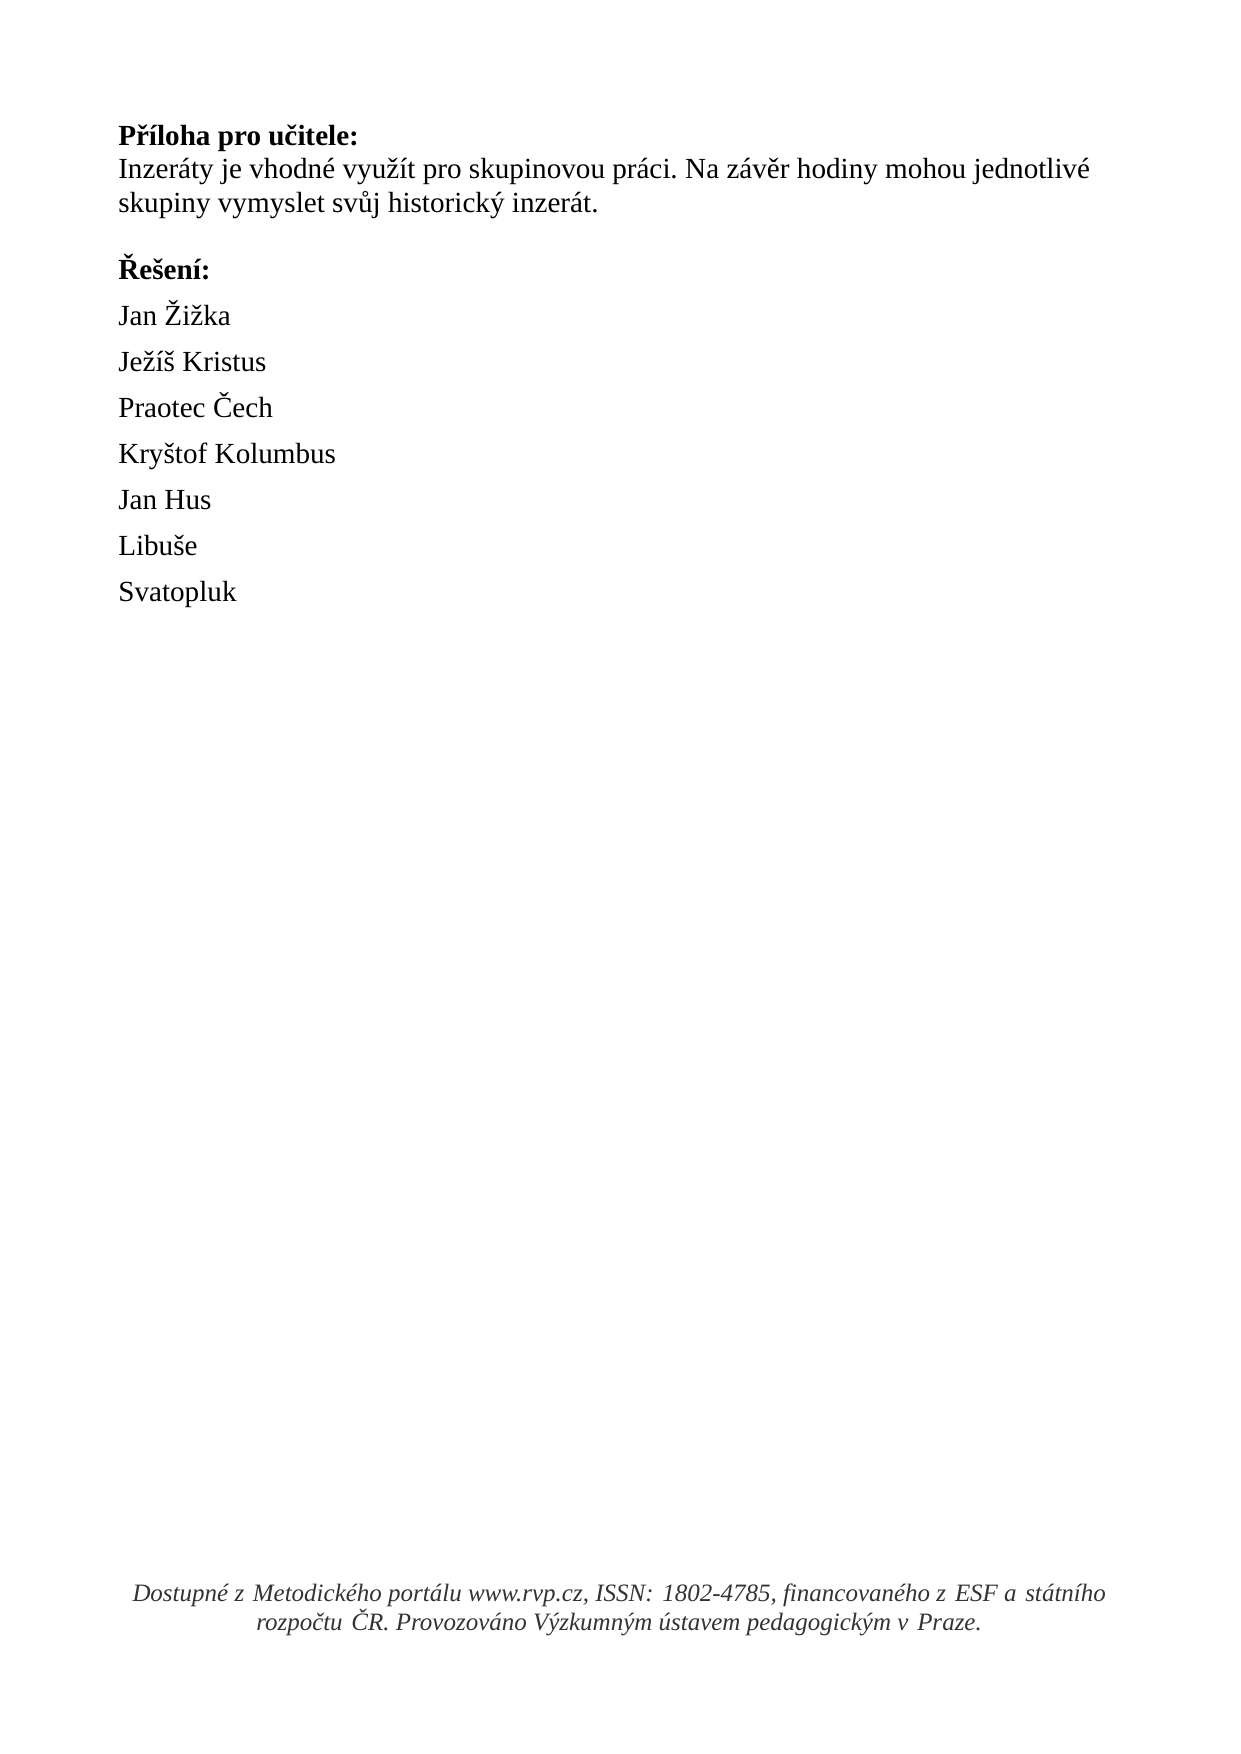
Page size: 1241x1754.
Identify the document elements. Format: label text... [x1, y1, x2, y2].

text Jan Hus [118, 482, 1122, 516]
text Inzeráty je vhodné využít pro skupinovou práci. Na závěr hodiny mohou jednotlivé skupiny vymyslet svůj historický inzerát. [118, 152, 1122, 219]
text Jan Žižka [118, 298, 1122, 332]
text Libuše [118, 528, 1122, 562]
text Kryštof Kolumbus [118, 436, 1122, 470]
text Příloha pro učitele: [118, 118, 1122, 152]
text Praotec Čech [118, 390, 1122, 424]
text Svatopluk [118, 574, 1122, 608]
text Řešení: [118, 252, 1122, 286]
text Ježíš Kristus [118, 344, 1122, 378]
